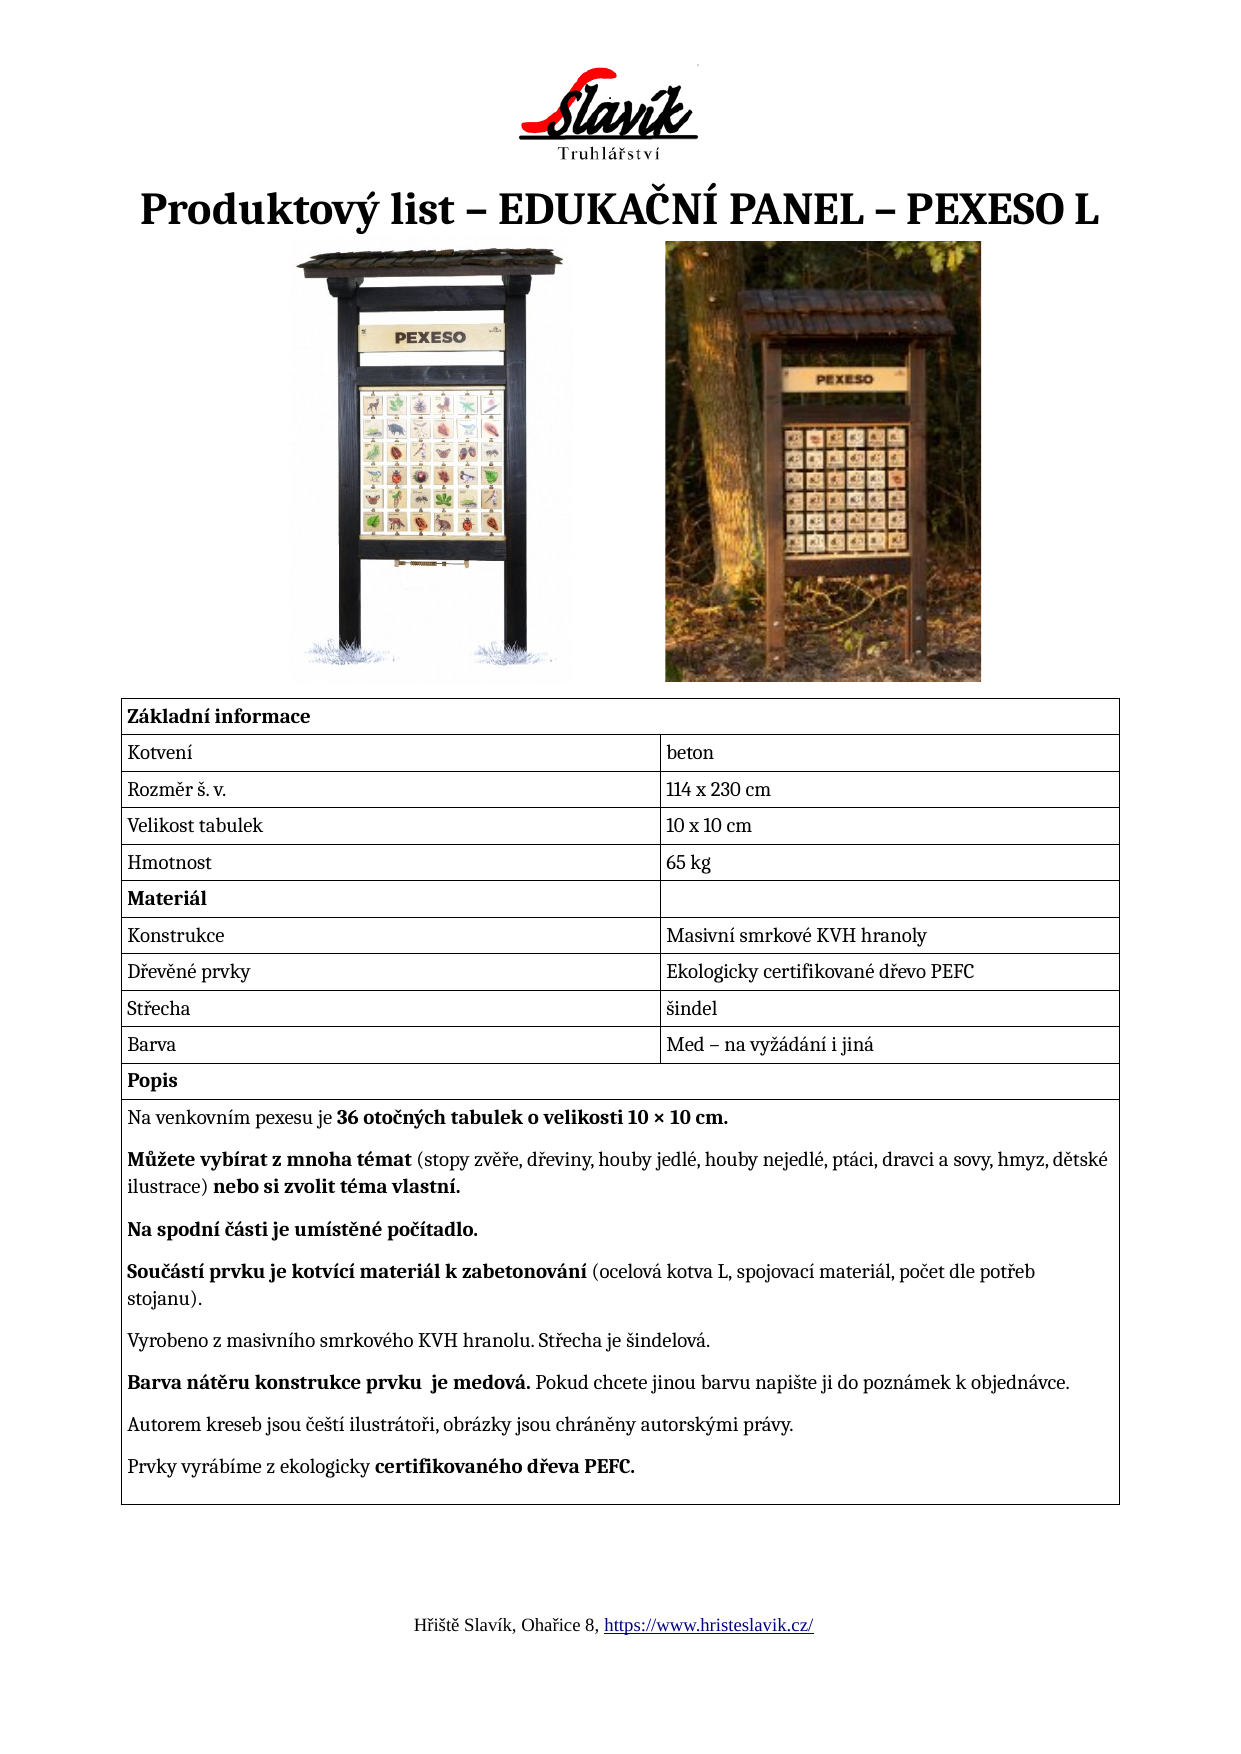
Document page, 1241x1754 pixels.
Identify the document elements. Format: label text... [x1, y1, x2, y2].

table_cell Konstrukce [122, 918, 660, 953]
table_cell Velikost tabulek [122, 808, 660, 844]
table_cell [661, 881, 1119, 917]
table_cell beton [661, 735, 1119, 771]
text Produktový list – EDUKAČNÍ PANEL – PEXESO L [118, 183, 1122, 236]
table_cell Na venkovním pexesu je 36 otočných tabulek o velikosti 10 × 10 cm. Můžete vybírat z mnoha témat (stopy zvěře, dřeviny, houby jedlé, houby nejedlé, ptáci, dravci a sovy, hmyz, dětské ilustrace) nebo si zvolit téma vlastní. Na spodní části je umístěné počítadlo. Součástí prvku je kotvící materiál k zabetonování (ocelová kotva L, spojovací materiál, počet dle potřeb stojanu). Vyrobeno z masivního smrkového KVH hranolu. Střecha je šindelová. Barva nátěru konstrukce prvku je medová. Pokud chcete jinou barvu napište ji do poznámek k objednávce. Autorem kreseb jsou čeští ilustrátoři, obrázky jsou chráněny autorskými právy. Prvky vyrábíme z ekologicky certifikovaného dřeva PEFC. [122, 1100, 1119, 1504]
table_cell 114 x 230 cm [661, 772, 1119, 807]
table_header Základní informace [122, 699, 1119, 734]
table_cell Masivní smrkové KVH hranoly [661, 918, 1119, 953]
table_cell šindel [661, 991, 1119, 1026]
picture [516, 63, 699, 162]
table_cell Barva [122, 1027, 660, 1062]
table_cell Materiál [122, 881, 660, 917]
table_cell Popis [122, 1064, 1119, 1099]
picture [290, 236, 573, 684]
picture [665, 241, 982, 682]
table_cell 65 kg [661, 845, 1119, 880]
table_cell Ekologicky certifikované dřevo PEFC [661, 954, 1119, 989]
table_cell Hmotnost [122, 845, 660, 880]
table_cell Dřevěné prvky [122, 954, 660, 989]
table_cell Med – na vyžádání i jiná [661, 1027, 1119, 1062]
table_cell Kotvení [122, 735, 660, 771]
table_cell Střecha [122, 991, 660, 1026]
table_cell Rozměr š. v. [122, 772, 660, 807]
table_cell 10 x 10 cm [661, 808, 1119, 844]
